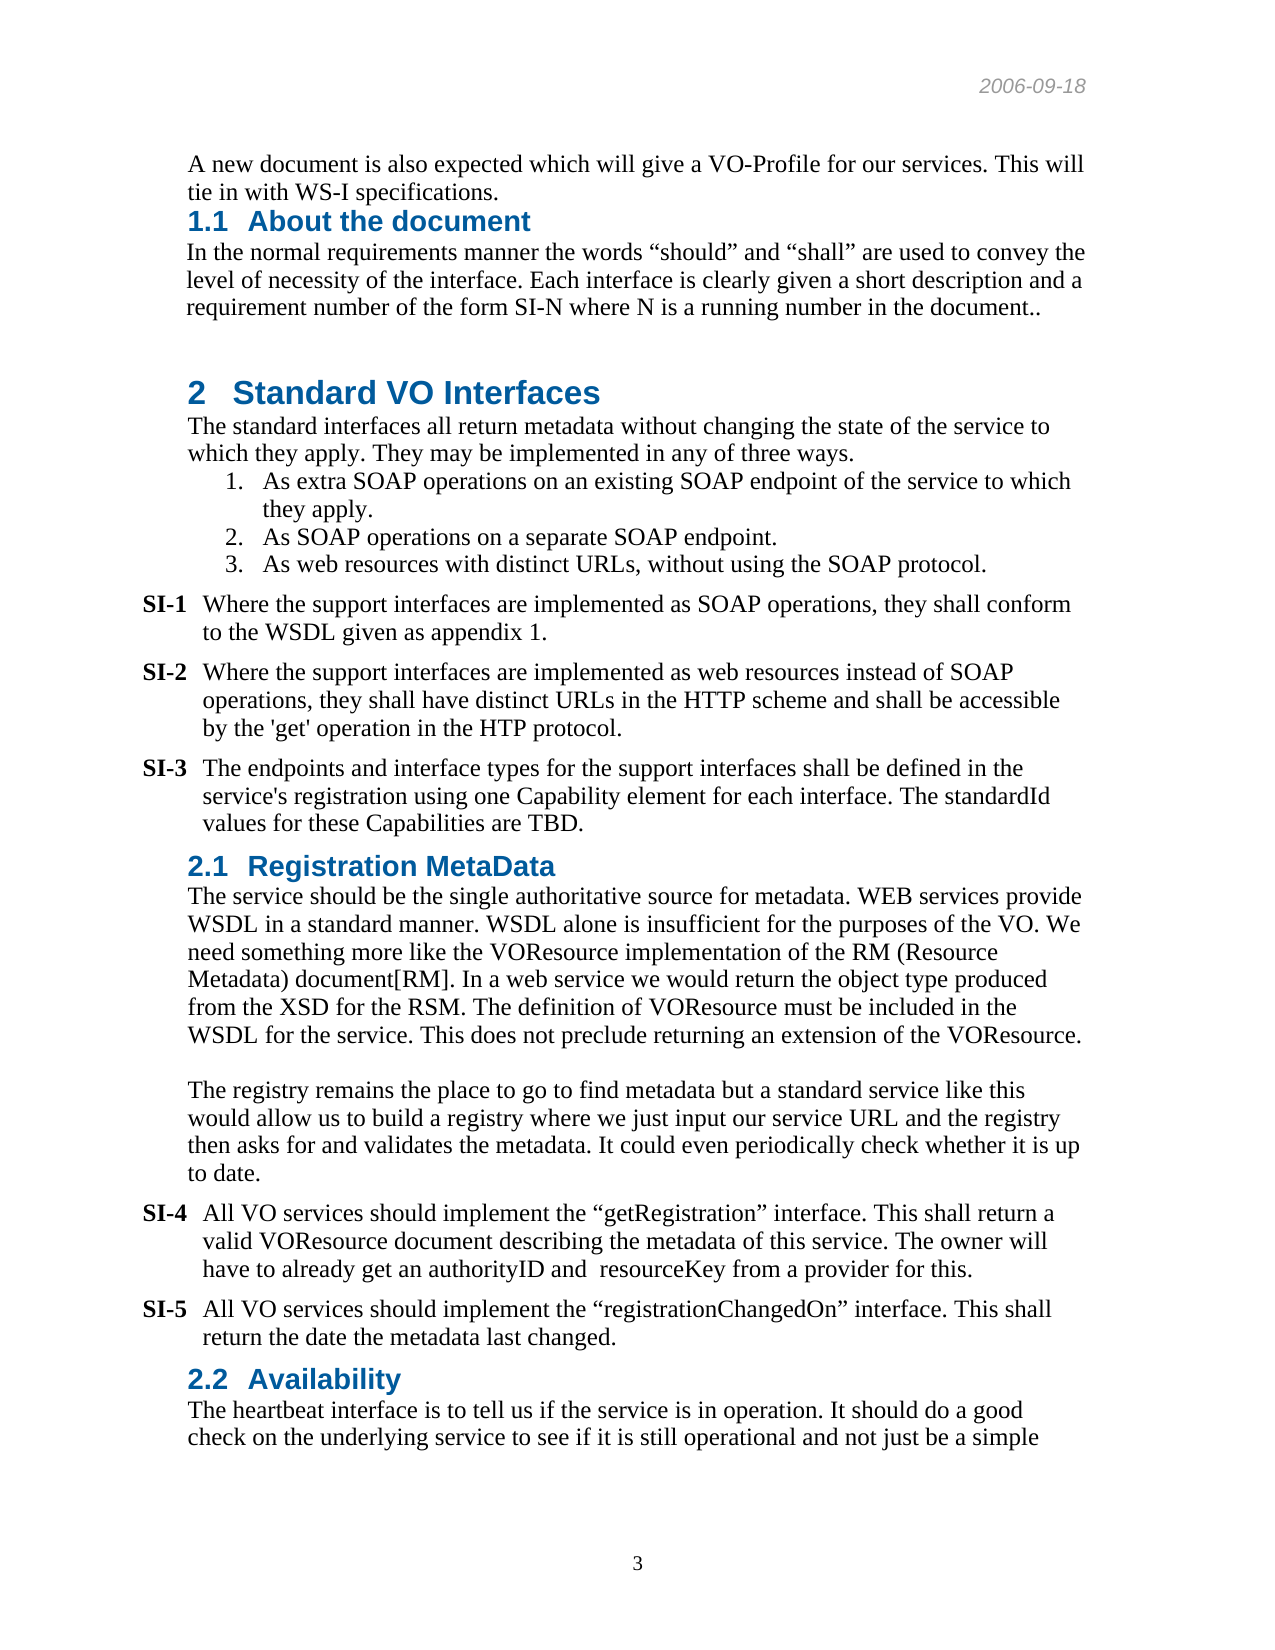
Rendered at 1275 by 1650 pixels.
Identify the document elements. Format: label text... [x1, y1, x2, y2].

subtitle Registration MetaData [187, 850, 1087, 882]
text The registry remains the place to go to find metadata but a standard service like this would allow us to build a registry where we just input our service URL and the registry then asks for and validates the metadata. It could even periodically check whether it is up to date. [187, 1076, 1087, 1187]
text In the normal requirements manner the words “should” and “shall” are used to convey the level of necessity of the interface. Each interface is clearly given a short description and a requirement number of the form SI-N where N is a running number in the document.. [186, 238, 1087, 321]
list All VO services should implement the “registrationChangedOn” interface. This shall return the date the metadata last changed. [142, 1295, 1087, 1351]
text The service should be the single authoritative source for metadata. WEB services provide WSDL in a standard manner. WSDL alone is insufficient for the purposes of the VO. We need something more like the VOResource implementation of the RM (Resource Metadata) document[RM]. In a web service we would return the object type produced from the XSD for the RSM. The definition of VOResource must be included in the WSDL for the service. This does not preclude returning an extension of the VOResource. [187, 882, 1087, 1048]
text The heartbeat interface is to tell us if the service is in operation. It should do a good check on the underlying service to see if it is still operational and not just be a simple [187, 1396, 1087, 1451]
subtitle Standard VO Interfaces [187, 374, 1087, 412]
text A new document is also expected which will give a VO-Profile for our services. This will tie in with WS-I specifications. [187, 150, 1087, 205]
list The endpoints and interface types for the support interfaces shall be defined in the service's registration using one Capability element for each interface. The standardId values for these Capabilities are TBD. [142, 754, 1087, 837]
list Where the support interfaces are implemented as web resources instead of SOAP operations, they shall have distinct URLs in the HTTP scheme and shall be accessible by the 'get' operation in the HTP protocol. [142, 658, 1087, 742]
list All VO services should implement the “getRegistration” interface. This shall return a valid VOResource document describing the metadata of this service. The owner will have to already get an authorityID and resourceKey from a provider for this. [142, 1199, 1087, 1283]
subtitle Availability [187, 1363, 1087, 1396]
list As SOAP operations on a separate SOAP endpoint. [225, 523, 1087, 550]
list As web resources with distinct URLs, without using the SOAP protocol. [225, 550, 1087, 578]
list Where the support interfaces are implemented as SOAP operations, they shall conform to the WSDL given as appendix 1. [142, 591, 1087, 646]
list As extra SOAP operations on an existing SOAP endpoint of the service to which they apply. [225, 467, 1087, 523]
subtitle About the document [187, 205, 1087, 238]
text The standard interfaces all return metadata without changing the state of the service to which they apply. They may be implemented in any of three ways. [187, 412, 1087, 467]
